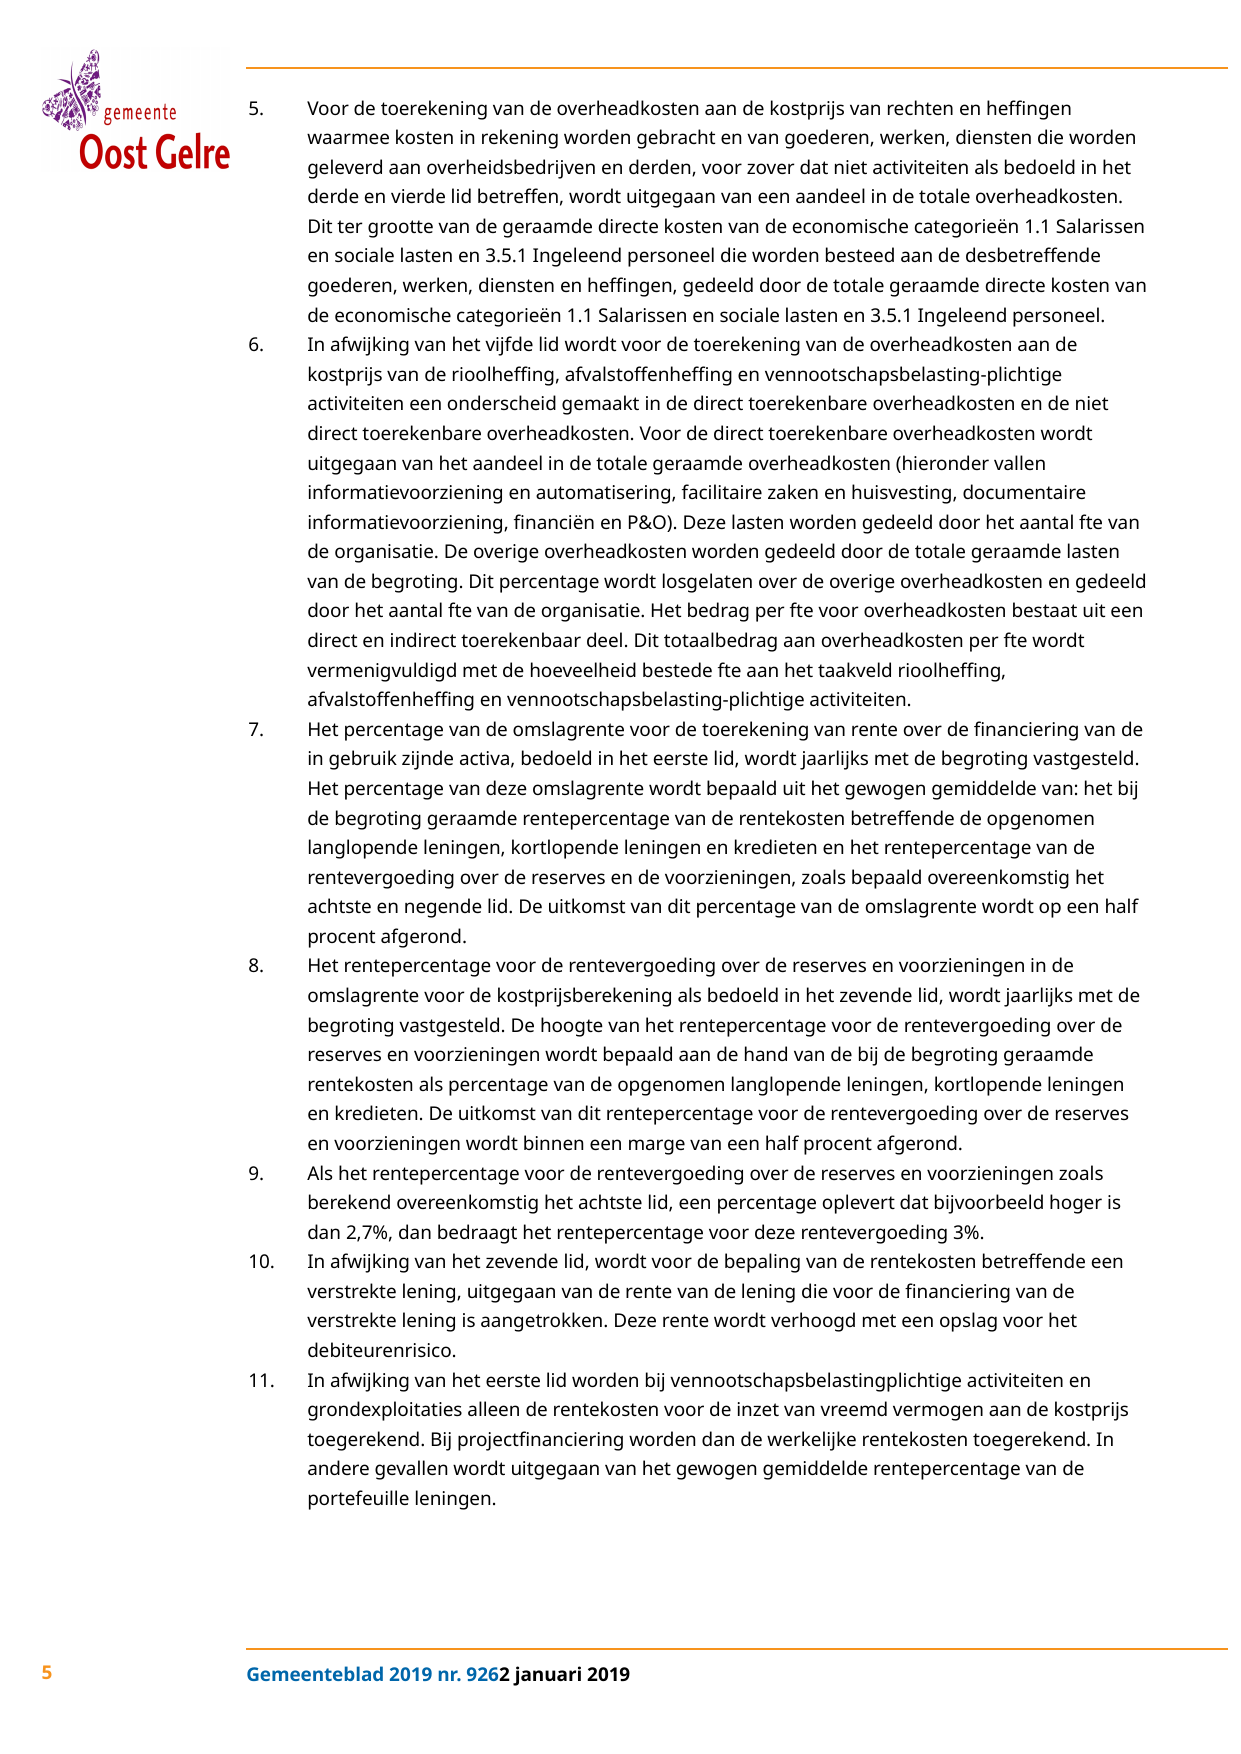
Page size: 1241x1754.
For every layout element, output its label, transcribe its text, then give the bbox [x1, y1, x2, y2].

list In afwijking van het vijfde lid wordt voor de toerekening van de overheadkosten aan de kostprijs van de rioolheffing, afvalstoffenheffing en vennootschapsbelasting-plichtige activiteiten een onderscheid gemaakt in de direct toerekenbare overheadkosten en de niet direct toerekenbare overheadkosten. Voor de direct toerekenbare overheadkosten wordt uitgegaan van het aandeel in de totale geraamde overheadkosten (hieronder vallen informatievoorziening en automatisering, facilitaire zaken en huisvesting, documentaire informatievoorziening, financiën en P&O). Deze lasten worden gedeeld door het aantal fte van de organisatie. De overige overheadkosten worden gedeeld door de totale geraamde lasten van de begroting. Dit percentage wordt losgelaten over de overige overheadkosten en gedeeld door het aantal fte van de organisatie. Het bedrag per fte voor overheadkosten bestaat uit een direct en indirect toerekenbaar deel. Dit totaalbedrag aan overheadkosten per fte wordt vermenigvuldigd met de hoeveelheid bestede fte aan het taakveld rioolheffing, afvalstoffenheffing en vennootschapsbelasting-plichtige activiteiten. [248, 331, 1152, 712]
list Het rentepercentage voor de rentevergoeding over de reserves en voorzieningen in de omslagrente voor de kostprijsberekening als bedoeld in het zevende lid, wordt jaarlijks met de begroting vastgesteld. De hoogte van het rentepercentage voor de rentevergoeding over de reserves en voorzieningen wordt bepaald aan de hand van de bij de begroting geraamde rentekosten als percentage van de opgenomen langlopende leningen, kortlopende leningen en kredieten. De uitkomst van dit rentepercentage voor de rentevergoeding over de reserves en voorzieningen wordt binnen een marge van een half procent afgerond. [248, 953, 1152, 1156]
list Als het rentepercentage voor de rentevergoeding over de reserves en voorzieningen zoals berekend overeenkomstig het achtste lid, een percentage oplevert dat bijvoorbeeld hoger is dan 2,7%, dan bedraagt het rentepercentage voor deze rentevergoeding 3%. [248, 1160, 1152, 1245]
list In afwijking van het eerste lid worden bij vennootschapsbelastingplichtige activiteiten en grondexploitaties alleen de rentekosten voor de inzet van vreemd vermogen aan de kostprijs toegerekend. Bij projectfinanciering worden dan de werkelijke rentekosten toegerekend. In andere gevallen wordt uitgegaan van het gewogen gemiddelde rentepercentage van de portefeuille leningen. [248, 1367, 1152, 1511]
list Voor de toerekening van de overheadkosten aan de kostprijs van rechten en heffingen waarmee kosten in rekening worden gebracht en van goederen, werken, diensten die worden geleverd aan overheidsbedrijven en derden, voor zover dat niet activiteiten als bedoeld in het derde en vierde lid betreffen, wordt uitgegaan van een aandeel in de totale overheadkosten. Dit ter grootte van de geraamde directe kosten van de economische categorieën 1.1 Salarissen en sociale lasten en 3.5.1 Ingeleend personeel die worden besteed aan de desbetreffende goederen, werken, diensten en heffingen, gedeeld door de totale geraamde directe kosten van de economische categorieën 1.1 Salarissen en sociale lasten en 3.5.1 Ingeleend personeel. [248, 95, 1152, 328]
list In afwijking van het zevende lid, wordt voor de bepaling van de rentekosten betreffende een verstrekte lening, uitgegaan van de rente van de lening die voor de financiering van de verstrekte lening is aangetrokken. Deze rente wordt verhoogd met een opslag voor het debiteurenrisico. [248, 1248, 1152, 1363]
list Het percentage van de omslagrente voor de toerekening van rente over de financiering van de in gebruik zijnde activa, bedoeld in het eerste lid, wordt jaarlijks met de begroting vastgesteld. Het percentage van deze omslagrente wordt bepaald uit het gewogen gemiddelde van: het bij de begroting geraamde rentepercentage van de rentekosten betreffende de opgenomen langlopende leningen, kortlopende leningen en kredieten en het rentepercentage van de rentevergoeding over de reserves en de voorzieningen, zoals bepaald overeenkomstig het achtste en negende lid. De uitkomst van dit percentage van de omslagrente wordt op een half procent afgerond. [248, 716, 1152, 949]
picture [41, 47, 231, 172]
